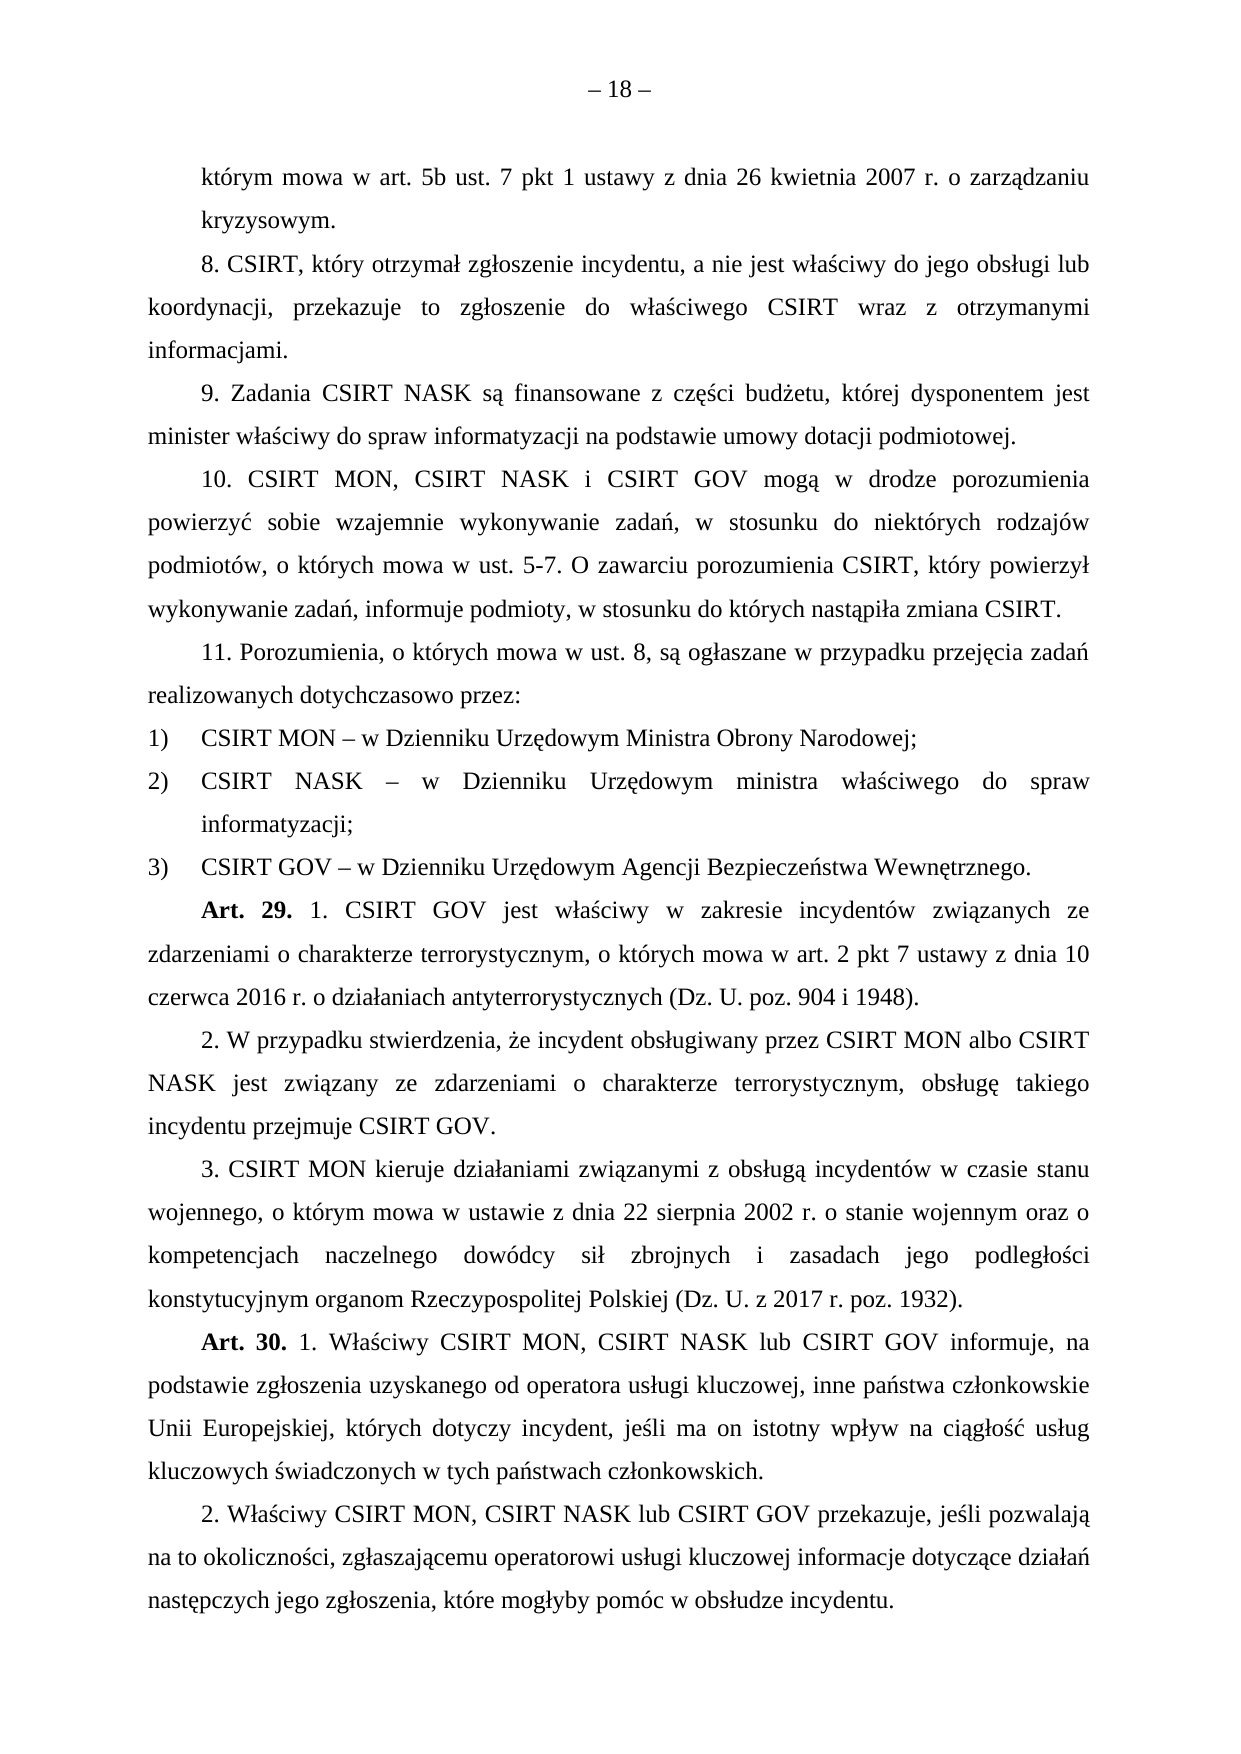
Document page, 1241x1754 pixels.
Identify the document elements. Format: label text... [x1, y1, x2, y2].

text 9. Zadania CSIRT NASK są finansowane z części budżetu, której dysponentem jest minister właściwy do spraw informatyzacji na podstawie umowy dotacji podmiotowej. [148, 378, 1091, 450]
text 1) CSIRT MON – w Dzienniku Urzędowym Ministra Obrony Narodowej; [148, 723, 1091, 752]
text 2. Właściwy CSIRT MON, CSIRT NASK lub CSIRT GOV przekazuje, jeśli pozwalają na to okoliczności, zgłaszającemu operatorowi usługi kluczowej informacje dotyczące działań następczych jego zgłoszenia, które mogłyby pomóc w obsłudze incydentu. [148, 1499, 1091, 1614]
text 10. CSIRT MON, CSIRT NASK i CSIRT GOV mogą w drodze porozumienia powierzyć sobie wzajemnie wykonywanie zadań, w stosunku do niektórych rodzajów podmiotów, o których mowa w ust. 5-7. O zawarciu porozumienia CSIRT, który powierzył wykonywanie zadań, informuje podmioty, w stosunku do których nastąpiła zmiana CSIRT. [148, 464, 1091, 622]
text 8. CSIRT, który otrzymał zgłoszenie incydentu, a nie jest właściwy do jego obsługi lub koordynacji, przekazuje to zgłoszenie do właściwego CSIRT wraz z otrzymanymi informacjami. [148, 249, 1091, 364]
text 11. Porozumienia, o których mowa w ust. 8, są ogłaszane w przypadku przejęcia zadań realizowanych dotychczasowo przez: [148, 637, 1091, 709]
text Art. 29. 1. CSIRT GOV jest właściwy w zakresie incydentów związanych ze zdarzeniami o charakterze terrorystycznym, o których mowa w art. 2 pkt 7 ustawy z dnia 10 czerwca 2016 r. o działaniach antyterrorystycznych (Dz. U. poz. 904 i 1948). [148, 896, 1091, 1011]
text 3) CSIRT GOV – w Dzienniku Urzędowym Agencji Bezpieczeństwa Wewnętrznego. [148, 852, 1091, 881]
text 2. W przypadku stwierdzenia, że incydent obsługiwany przez CSIRT MON albo CSIRT NASK jest związany ze zdarzeniami o charakterze terrorystycznym, obsługę takiego incydentu przejmuje CSIRT GOV. [148, 1025, 1091, 1140]
text 2) CSIRT NASK – w Dzienniku Urzędowym ministra właściwego do spraw informatyzacji; [148, 766, 1091, 838]
text którym mowa w art. 5b ust. 7 pkt 1 ustawy z dnia 26 kwietnia 2007 r. o zarządzaniu kryzysowym. [148, 162, 1091, 234]
text 3. CSIRT MON kieruje działaniami związanymi z obsługą incydentów w czasie stanu wojennego, o którym mowa w ustawie z dnia 22 sierpnia 2002 r. o stanie wojennym oraz o kompetencjach naczelnego dowódcy sił zbrojnych i zasadach jego podległości konstytucyjnym organom Rzeczypospolitej Polskiej (Dz. U. z 2017 r. poz. 1932). [148, 1154, 1091, 1312]
text Art. 30. 1. Właściwy CSIRT MON, CSIRT NASK lub CSIRT GOV informuje, na podstawie zgłoszenia uzyskanego od operatora usługi kluczowej, inne państwa członkowskie Unii Europejskiej, których dotyczy incydent, jeśli ma on istotny wpływ na ciągłość usług kluczowych świadczonych w tych państwach członkowskich. [148, 1327, 1091, 1485]
